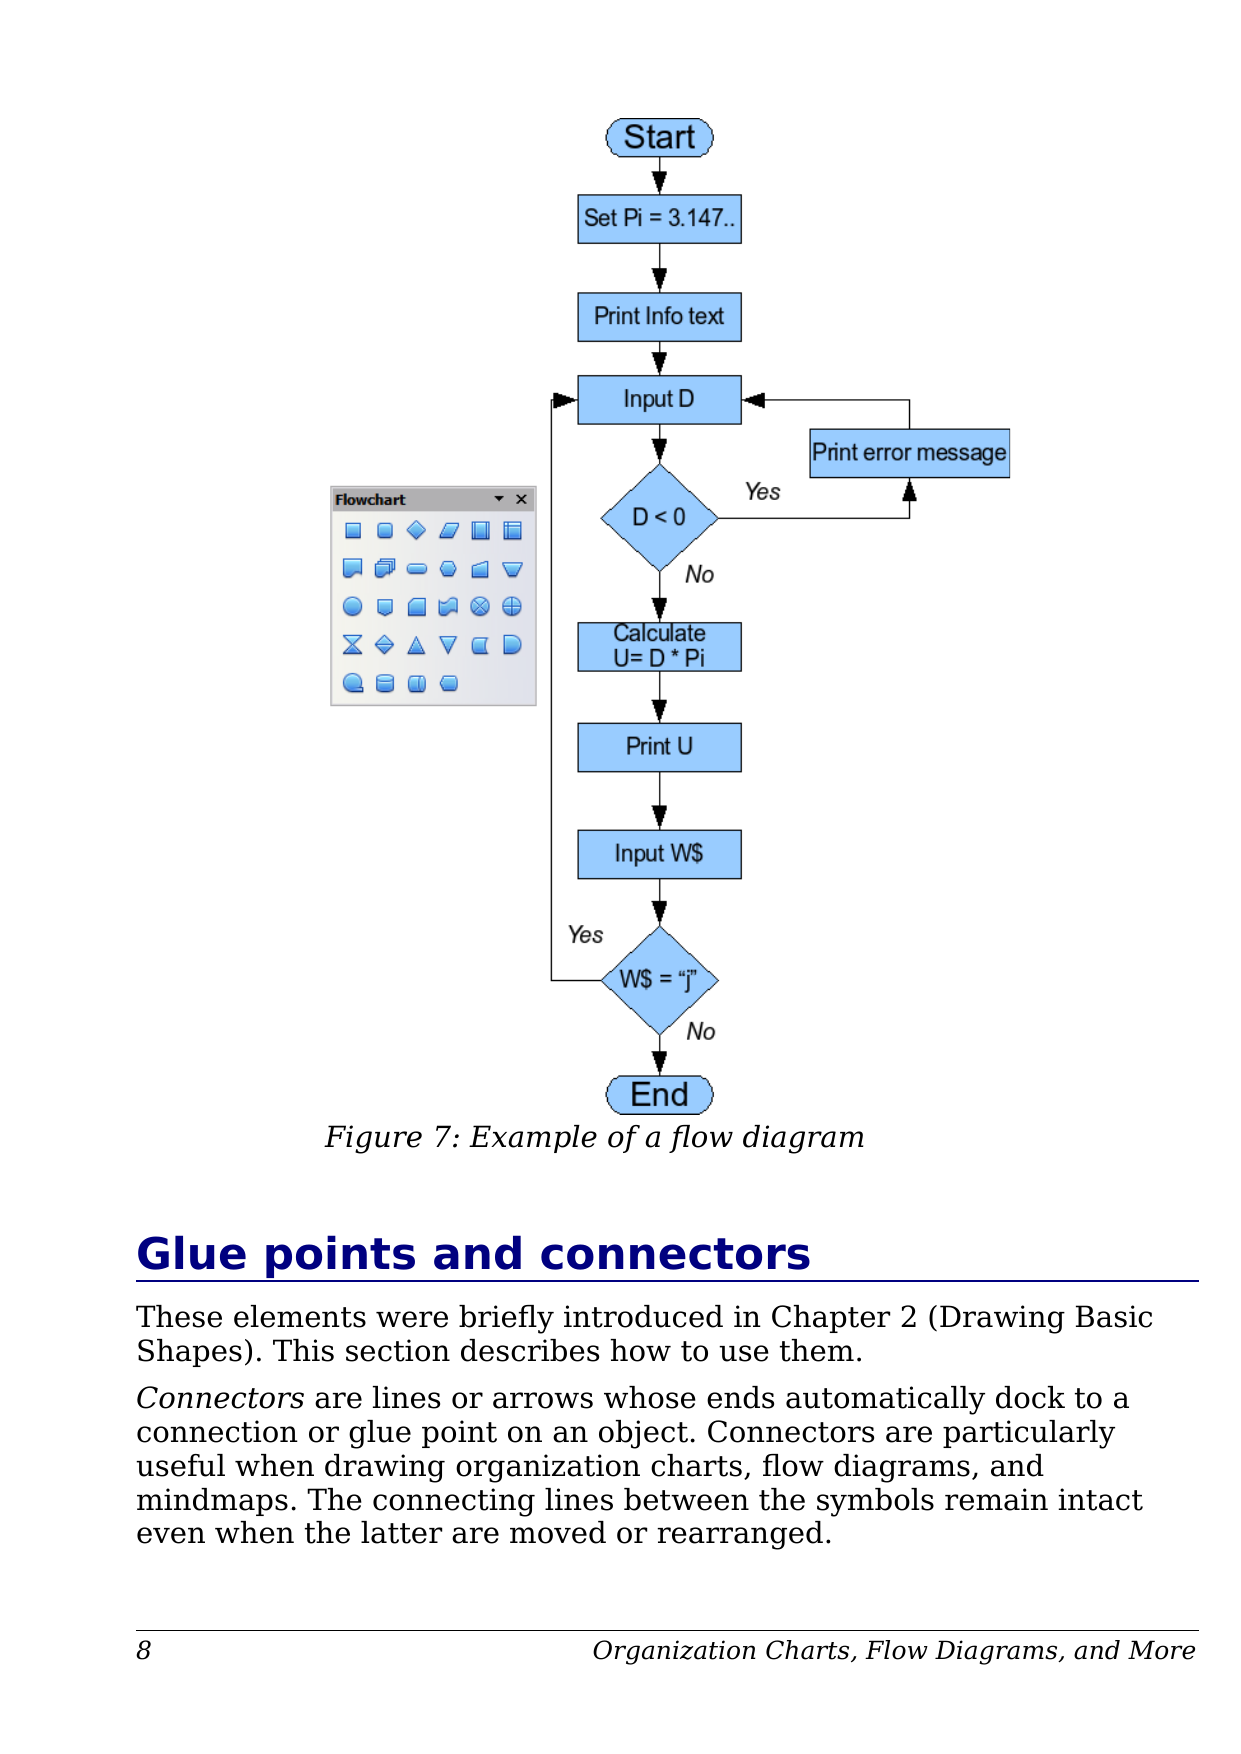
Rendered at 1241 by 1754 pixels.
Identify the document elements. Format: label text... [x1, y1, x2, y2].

picture [324, 118, 1010, 1115]
text Connectors are lines or arrows whose ends automatically dock to a connection or glue point on an object. Connectors are particularly useful when drawing organization charts, flow diagrams, and mindmaps. The connecting lines between the symbols remain intact even when the latter are moved or rearranged. [136, 1381, 1199, 1551]
subtitle Glue points and connectors [136, 1229, 1199, 1280]
text Figure 7: Example of a flow diagram [325, 1121, 1010, 1155]
text These elements were briefly introduced in Chapter 2 (Drawing Basic Shapes). This section describes how to use them. [136, 1301, 1199, 1368]
